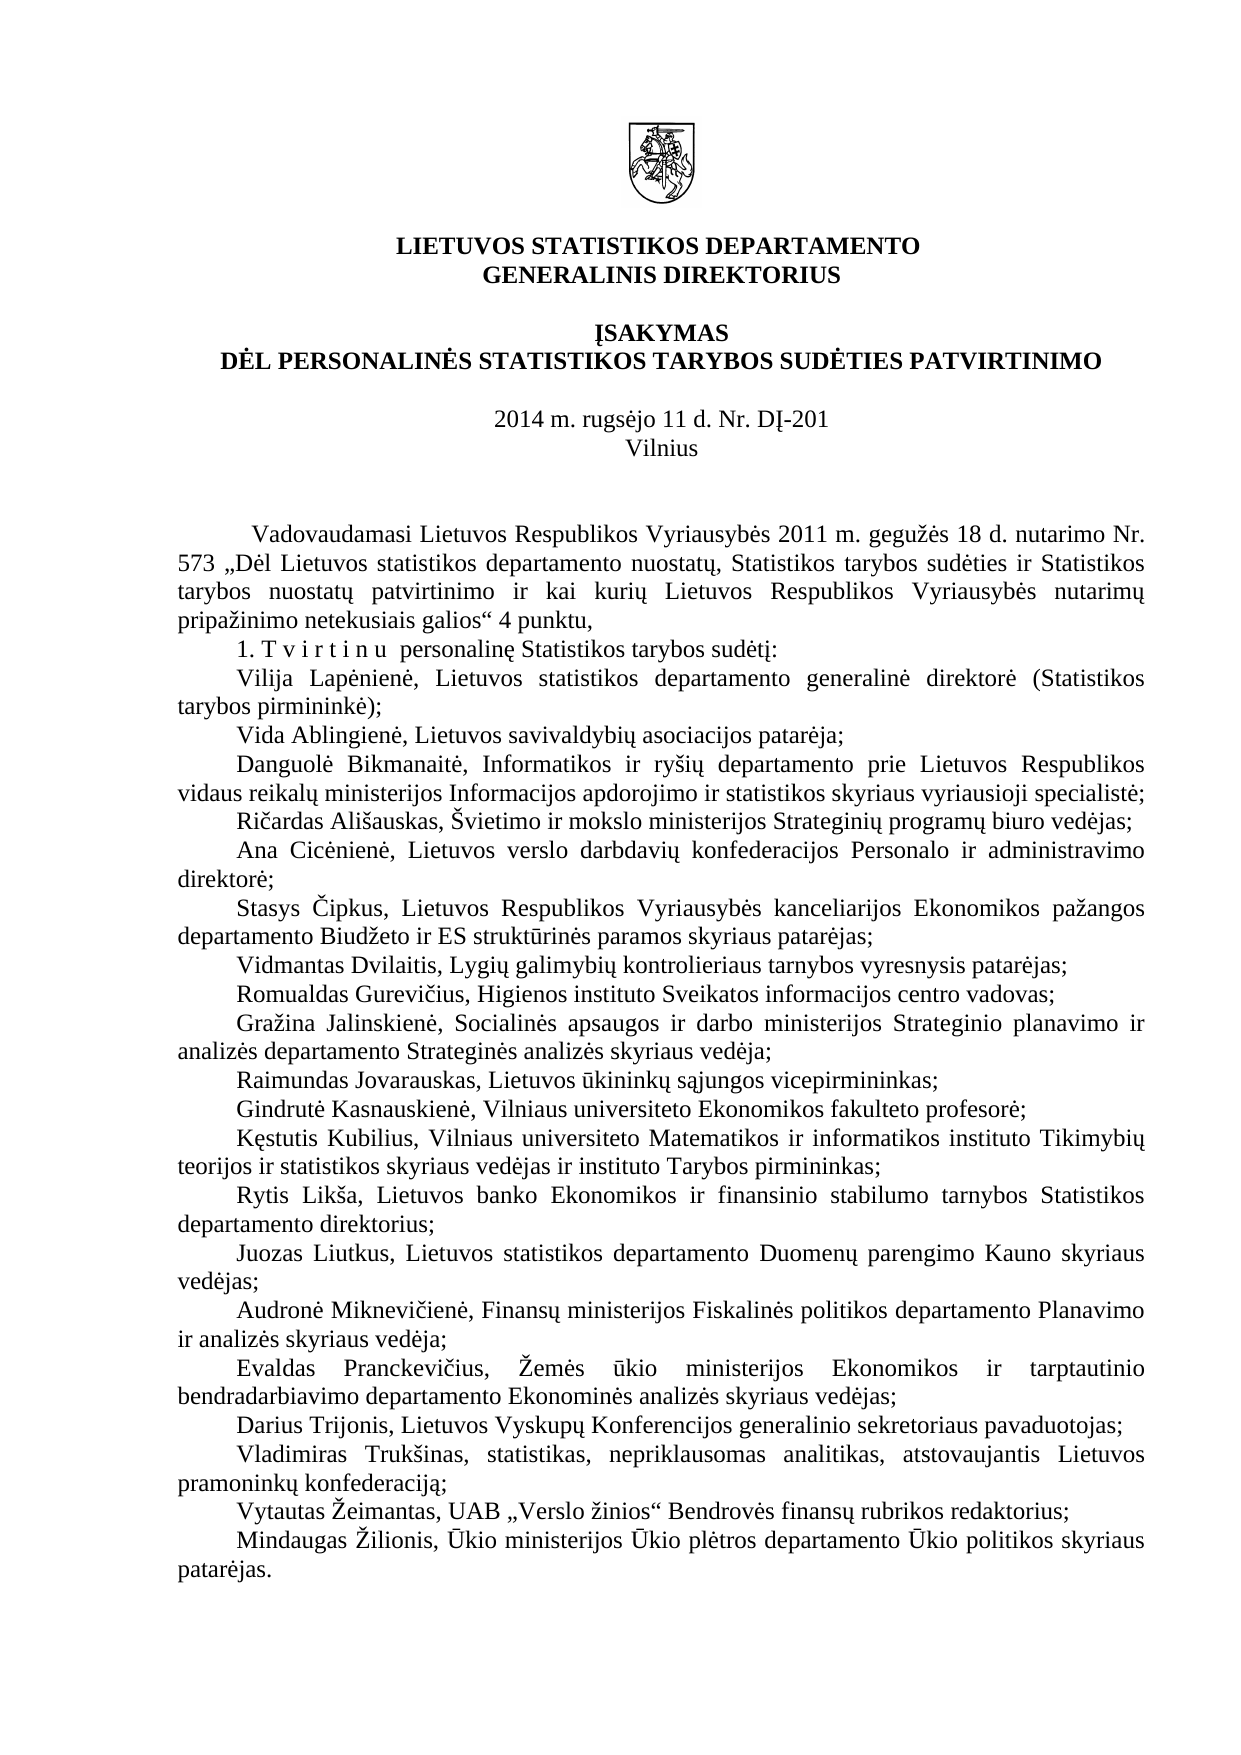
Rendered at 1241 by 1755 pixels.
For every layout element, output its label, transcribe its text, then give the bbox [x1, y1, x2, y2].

text GENERALINIS DIREKTORIUS [177, 260, 1146, 289]
text 2014 m. rugsėjo 11 d. Nr. DĮ-201 [177, 404, 1146, 433]
text LIETUVOS STATISTIKOS DEPARTAMENTO [177, 231, 1146, 260]
text ĮSAKYMAS [177, 318, 1146, 346]
text Danguolė Bikmanaitė, Informatikos ir ryšių departamento prie Lietuvos Respublikos vidaus reikalų ministerijos Informacijos apdorojimo ir statistikos skyriaus vyriausioji specialistė; [177, 749, 1146, 806]
text Mindaugas Žilionis, Ūkio ministerijos Ūkio plėtros departamento Ūkio politikos skyriaus patarėjas. [177, 1525, 1146, 1583]
text Vadovaudamasi Lietuvos Respublikos Vyriausybės 2011 m. gegužės 18 d. nutarimo Nr. 573 „Dėl Lietuvos statistikos departamento nuostatų, Statistikos tarybos sudėties ir Statistikos tarybos nuostatų patvirtinimo ir kai kurių Lietuvos Respublikos Vyriausybės nutarimų pripažinimo netekusiais galios“ 4 punktu, [177, 519, 1146, 634]
text 1. Tvirtinu personalinę Statistikos tarybos sudėtį: [177, 634, 1146, 663]
text Vidmantas Dvilaitis, Lygių galimybių kontrolieriaus tarnybos vyresnysis patarėjas; [177, 950, 1146, 979]
text Stasys Čipkus, Lietuvos Respublikos Vyriausybės kanceliarijos Ekonomikos pažangos departamento Biudžeto ir ES struktūrinės paramos skyriaus patarėjas; [177, 893, 1146, 950]
text Ričardas Ališauskas, Švietimo ir mokslo ministerijos Strateginių programų biuro vedėjas; [177, 806, 1146, 835]
text Kęstutis Kubilius, Vilniaus universiteto Matematikos ir informatikos instituto Tikimybių teorijos ir statistikos skyriaus vedėjas ir instituto Tarybos pirmininkas; [177, 1123, 1146, 1180]
text DĖL PERSONALINĖS STATISTIKOS TARYBOS SUDĖTIES PATVIRTINIMO [177, 346, 1146, 375]
text Ana Cicėnienė, Lietuvos verslo darbdavių konfederacijos Personalo ir administravimo direktorė; [177, 835, 1146, 893]
text Vida Ablingienė, Lietuvos savivaldybių asociacijos patarėja; [177, 720, 1146, 749]
text Gindrutė Kasnauskienė, Vilniaus universiteto Ekonomikos fakulteto profesorė; [177, 1094, 1146, 1123]
text Vilija Lapėnienė, Lietuvos statistikos departamento generalinė direktorė (Statistikos tarybos pirmininkė); [177, 663, 1146, 720]
text Juozas Liutkus, Lietuvos statistikos departamento Duomenų parengimo Kauno skyriaus vedėjas; [177, 1238, 1146, 1295]
text Vilnius [177, 433, 1146, 461]
text Romualdas Gurevičius, Higienos instituto Sveikatos informacijos centro vadovas; [177, 979, 1146, 1008]
text Vladimiras Trukšinas, statistikas, nepriklausomas analitikas, atstovaujantis Lietuvos pramoninkų konfederaciją; [177, 1439, 1146, 1496]
text Audronė Miknevičienė, Finansų ministerijos Fiskalinės politikos departamento Planavimo ir analizės skyriaus vedėja; [177, 1295, 1146, 1353]
text Evaldas Pranckevičius, Žemės ūkio ministerijos Ekonomikos ir tarptautinio bendradarbiavimo departamento Ekonominės analizės skyriaus vedėjas; [177, 1353, 1146, 1410]
text Vytautas Žeimantas, UAB „Verslo žinios“ Bendrovės finansų rubrikos redaktorius; [177, 1496, 1146, 1525]
text Rytis Likša, Lietuvos banko Ekonomikos ir finansinio stabilumo tarnybos Statistikos departamento direktorius; [177, 1180, 1146, 1238]
text Raimundas Jovarauskas, Lietuvos ūkininkų sąjungos vicepirmininkas; [177, 1065, 1146, 1094]
text Gražina Jalinskienė, Socialinės apsaugos ir darbo ministerijos Strateginio planavimo ir analizės departamento Strateginės analizės skyriaus vedėja; [177, 1008, 1146, 1065]
text Darius Trijonis, Lietuvos Vyskupų Konferencijos generalinio sekretoriaus pavaduotojas; [177, 1410, 1146, 1439]
